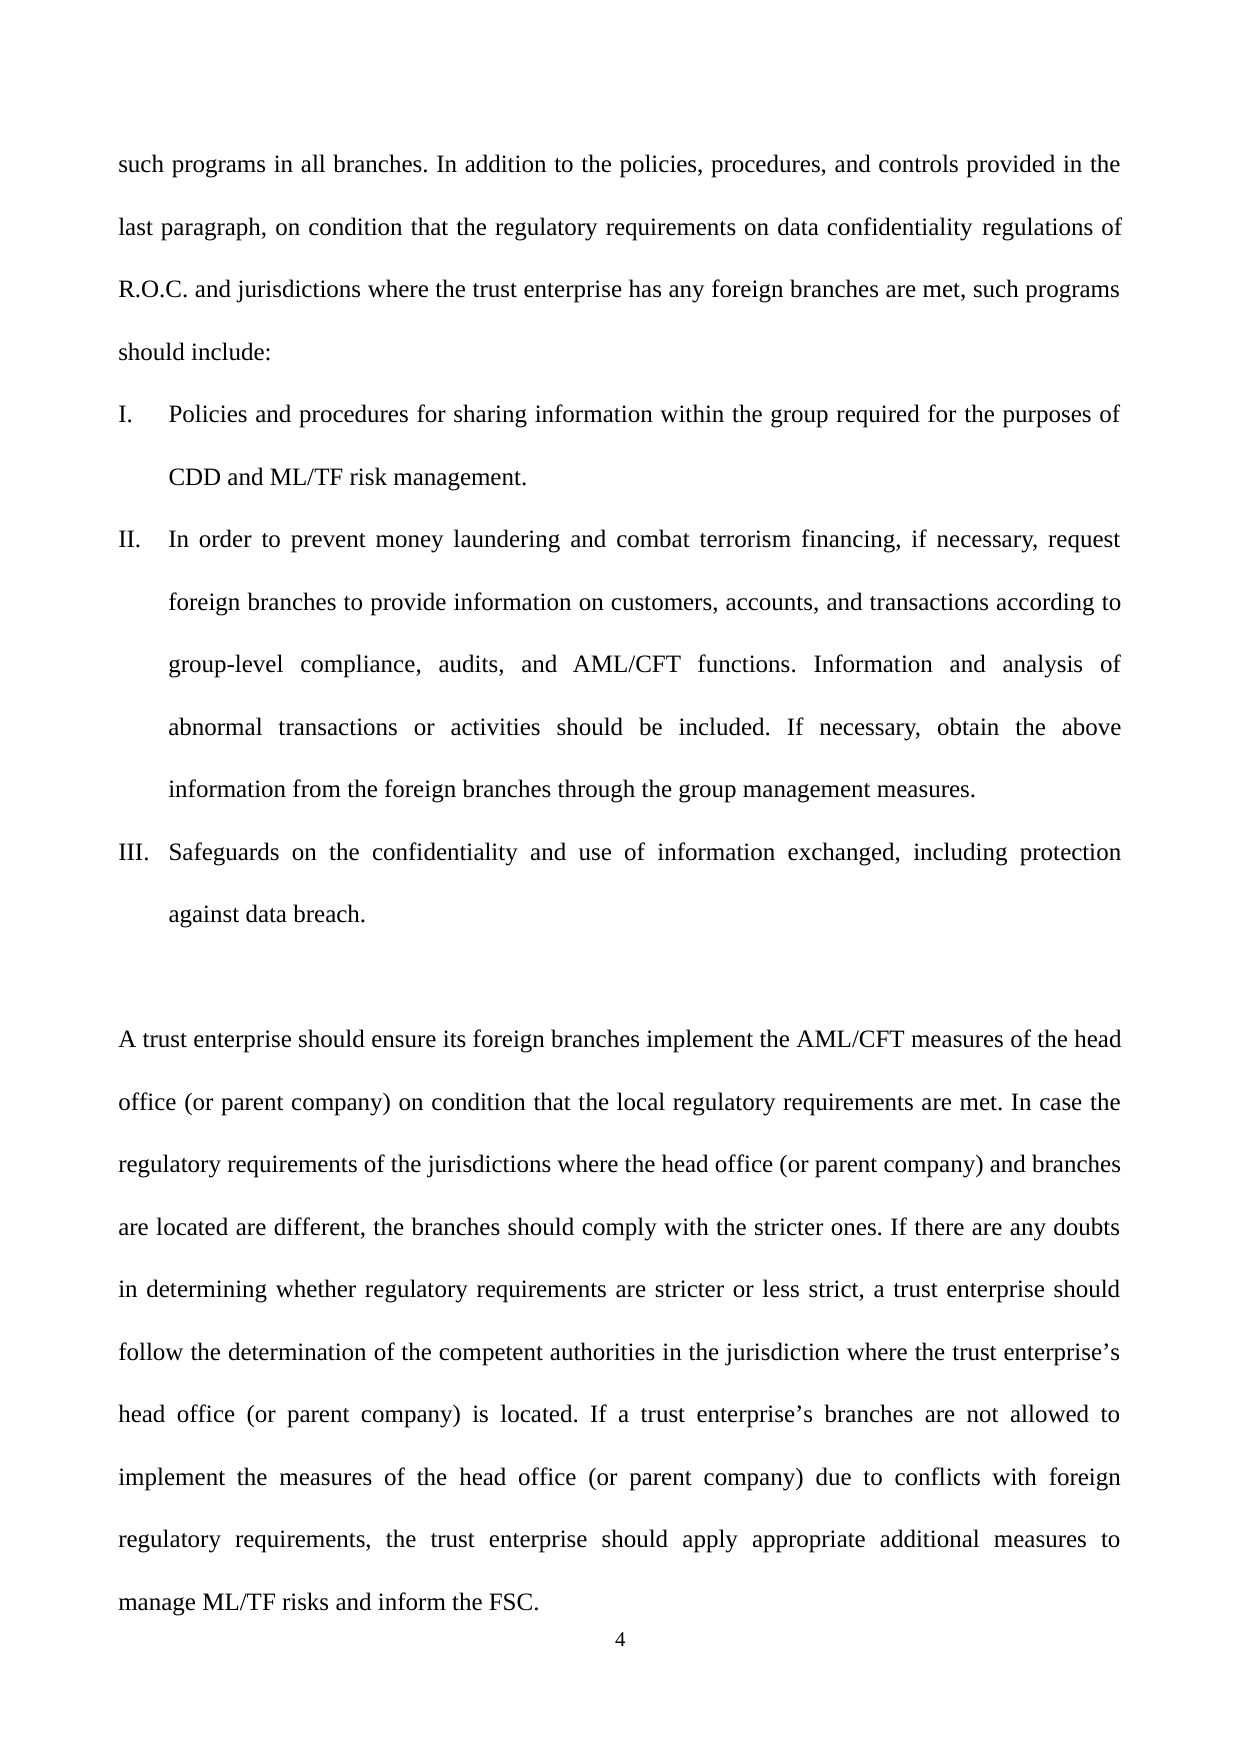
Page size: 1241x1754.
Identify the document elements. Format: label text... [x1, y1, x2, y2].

text A trust enterprise should ensure its foreign branches implement the AML/CFT measures of the head office (or parent company) on condition that the local regulatory requirements are met. In case the regulatory requirements of the jurisdictions where the head office (or parent company) and branches are located are different, the branches should comply with the stricter ones. If there are any doubts in determining whether regulatory requirements are stricter or less strict, a trust enterprise should follow the determination of the competent authorities in the jurisdiction where the trust enterprise’s head office (or parent company) is located. If a trust enterprise’s branches are not allowed to implement the measures of the head office (or parent company) due to conflicts with foreign regulatory requirements, the trust enterprise should apply appropriate additional measures to manage ML/TF risks and inform the FSC. [118, 997, 1122, 1622]
list Safeguards on the confidentiality and use of information exchanged, including protection against data breach. [118, 810, 1122, 935]
list In order to prevent money laundering and combat terrorism financing, if necessary, request foreign branches to provide information on customers, accounts, and transactions according to group-level compliance, audits, and AML/CFT functions. Information and analysis of abnormal transactions or activities should be included. If necessary, obtain the above information from the foreign branches through the group management measures. [118, 497, 1122, 810]
list Policies and procedures for sharing information within the group required for the purposes of CDD and ML/TF risk management. [118, 372, 1122, 497]
text such programs in all branches. In addition to the policies, procedures, and controls provided in the last paragraph, on condition that the regulatory requirements on data confidentiality regulations of R.O.C. and jurisdictions where the trust enterprise has any foreign branches are met, such programs should include: [118, 122, 1122, 372]
